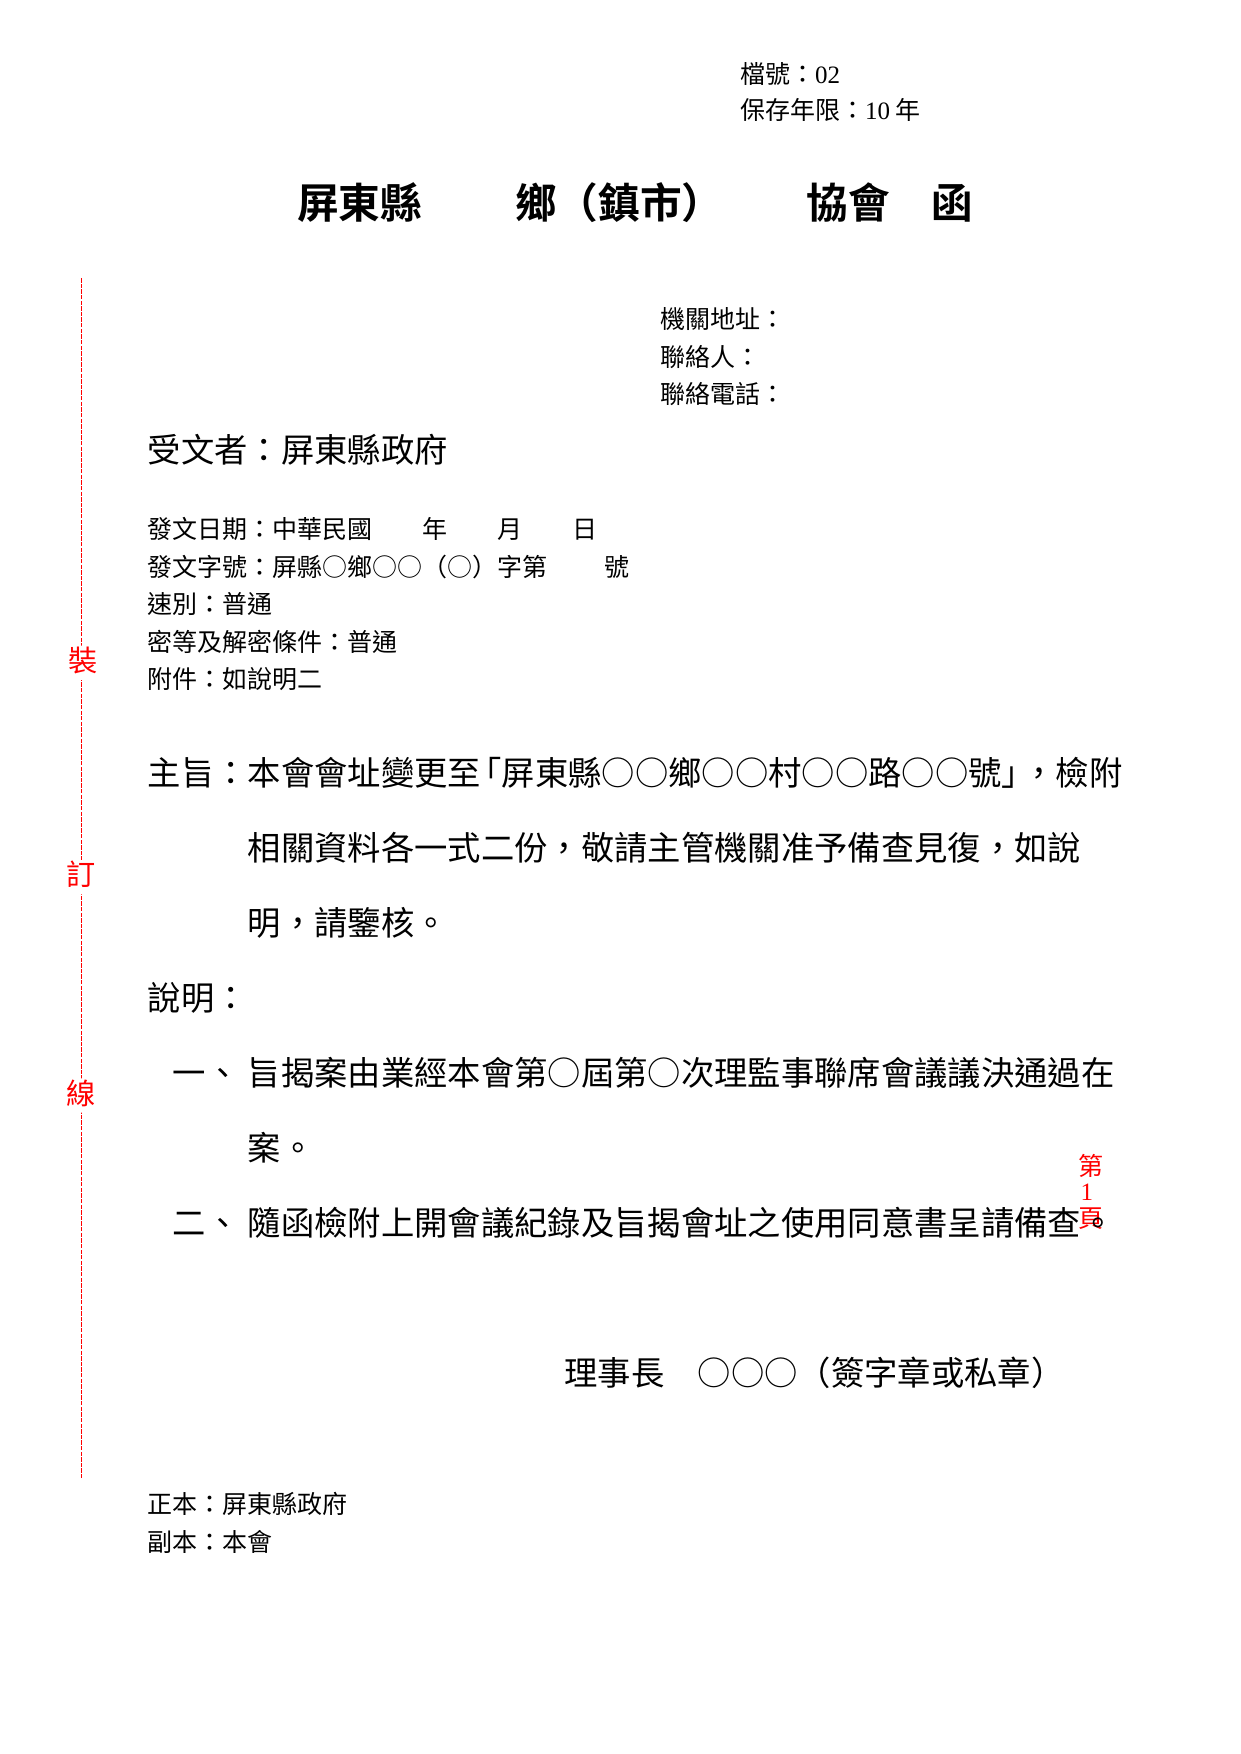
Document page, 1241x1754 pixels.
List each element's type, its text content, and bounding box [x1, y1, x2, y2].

list 旨揭案由業經本會第○屆第○次理監事聯席會議議決通過在案。 [173, 1035, 1122, 1185]
text 機關地址： [148, 300, 1122, 337]
text 附件：如說明二 [148, 660, 1122, 698]
text 保存年限：10年 [740, 90, 1077, 127]
text 聯絡電話： [148, 375, 1122, 412]
text 理事長 ○○○（簽字章或私章） [247, 1335, 1122, 1410]
text 主旨：本會會址變更至「屏東縣○○鄉○○村○○路○○號」，檢附相關資料各一式二份，敬請主管機關准予備查見復，如說明，請鑒核。 [148, 735, 1122, 960]
list 隨函檢附上開會議紀錄及旨揭會址之使用同意書呈請備查。 [173, 1185, 1052, 1260]
text 受文者：屏東縣政府 [148, 412, 1122, 487]
text 屏東縣 鄉（鎮市） 協會 函 [148, 164, 1122, 239]
text 發文日期：中華民國 年 月 日 [148, 510, 1122, 548]
text [740, 127, 1077, 145]
text 說明： [148, 960, 1122, 1035]
text 速別：普通 [148, 585, 1122, 623]
list 隨函檢附上開會議紀錄及旨揭會址之使用同意書呈請備查。 [1115, 1185, 1122, 1260]
text 聯絡人： [148, 337, 1122, 375]
text 發文字號：屏縣○鄉○○（○）字第 號 [148, 548, 1122, 585]
text 副本：本會 [148, 1523, 1122, 1560]
text 檔號：02 [740, 54, 1077, 90]
text 正本：屏東縣政府 [148, 1485, 1122, 1523]
text 密等及解密條件：普通 [148, 623, 1122, 660]
